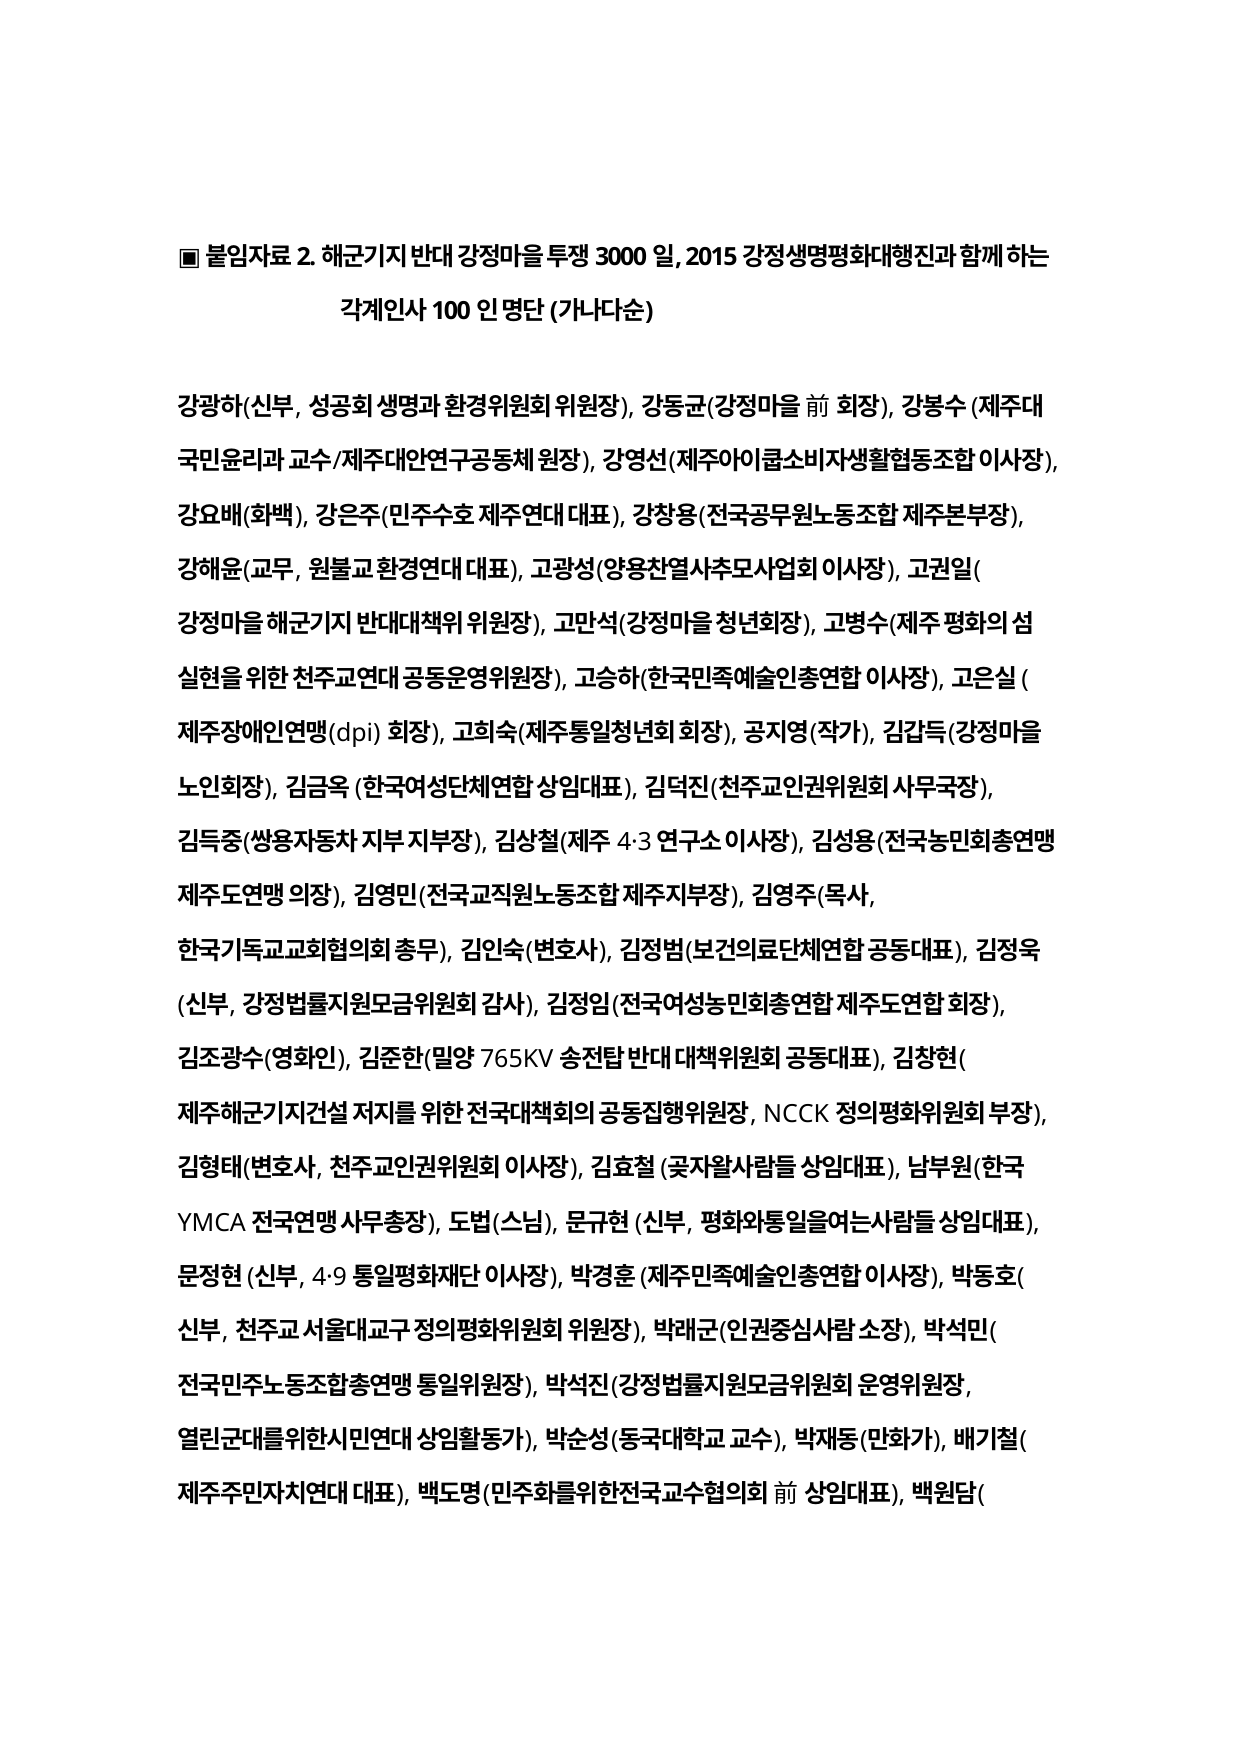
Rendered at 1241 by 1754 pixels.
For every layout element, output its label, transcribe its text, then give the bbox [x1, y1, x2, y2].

text 강광하(신부, 성공회 생명과 환경위원회 위원장), 강동균(강정마을 前 회장), 강봉수 (제주대 국민윤리과 교수/제주대안연구공동체 원장), 강영선(제주아이쿱소비자생활협동조합 이사장), 강요배(화백), 강은주(민주수호 제주연대 대표), 강창용(전국공무원노동조합 제주본부장), 강해윤(교무, 원불교 환경연대 대표), 고광성(양용찬열사추모사업회 이사장), 고권일(강정마을 해군기지 반대대책위 위원장), 고만석(강정마을 청년회장), 고병수(제주 평화의 섬 실현을 위한 천주교연대 공동운영위원장), 고승하(한국민족예술인총연합 이사장), 고은실 (제주장애인연맹(dpi) 회장), 고희숙(제주통일청년회 회장), 공지영(작가), 김갑득(강정마을 노인회장), 김금옥 (한국여성단체연합 상임대표), 김덕진(천주교인권위원회 사무국장), 김득중(쌍용자동차 지부 지부장), 김상철(제주4․3연구소 이사장), 김성용(전국농민회총연맹 제주도연맹 의장), 김영민(전국교직원노동조합 제주지부장), 김영주(목사, 한국기독교교회협의회 총무), 김인숙(변호사), 김정범(보건의료단체연합 공동대표), 김정욱 (신부, 강정법률지원모금위원회 감사), 김정임(전국여성농민회총연합 제주도연합 회장), 김조광수(영화인), 김준한(밀양 765KV 송전탑 반대 대책위원회 공동대표), 김창현(제주해군기지건설 저지를 위한 전국대책회의 공동집행위원장, NCCK 정의평화위원회 부장), 김형태(변호사, 천주교인권위원회 이사장), 김효철 (곶자왈사람들 상임대표), 남부원(한국YMCA전국연맹 사무총장), 도법(스님), 문규현 (신부, 평화와통일을여는사람들 상임대표), 문정현 (신부, 4․9통일평화재단 이사장), 박경훈 (제주민족예술인총연합 이사장), 박동호(신부, 천주교 서울대교구 정의평화위원회 위원장), 박래군(인권중심사람 소장), 박석민(전국민주노동조합총연맹 통일위원장), 박석진(강정법률지원모금위원회 운영위원장, 열린군대를위한시민연대 상임활동가), 박순성(동국대학교 교수), 박재동(만화가), 배기철(제주주민자치연대 대표), 백도명(민주화를위한전국교수협의회 前 상임대표), 백원담( [177, 386, 1063, 1510]
text ▣ 붙임자료 2. 해군기지 반대 강정마을 투쟁 3000일, 2015 강정생명평화대행진과 함께 하는 각계인사 100인 명단 (가나다순) [177, 236, 1063, 327]
